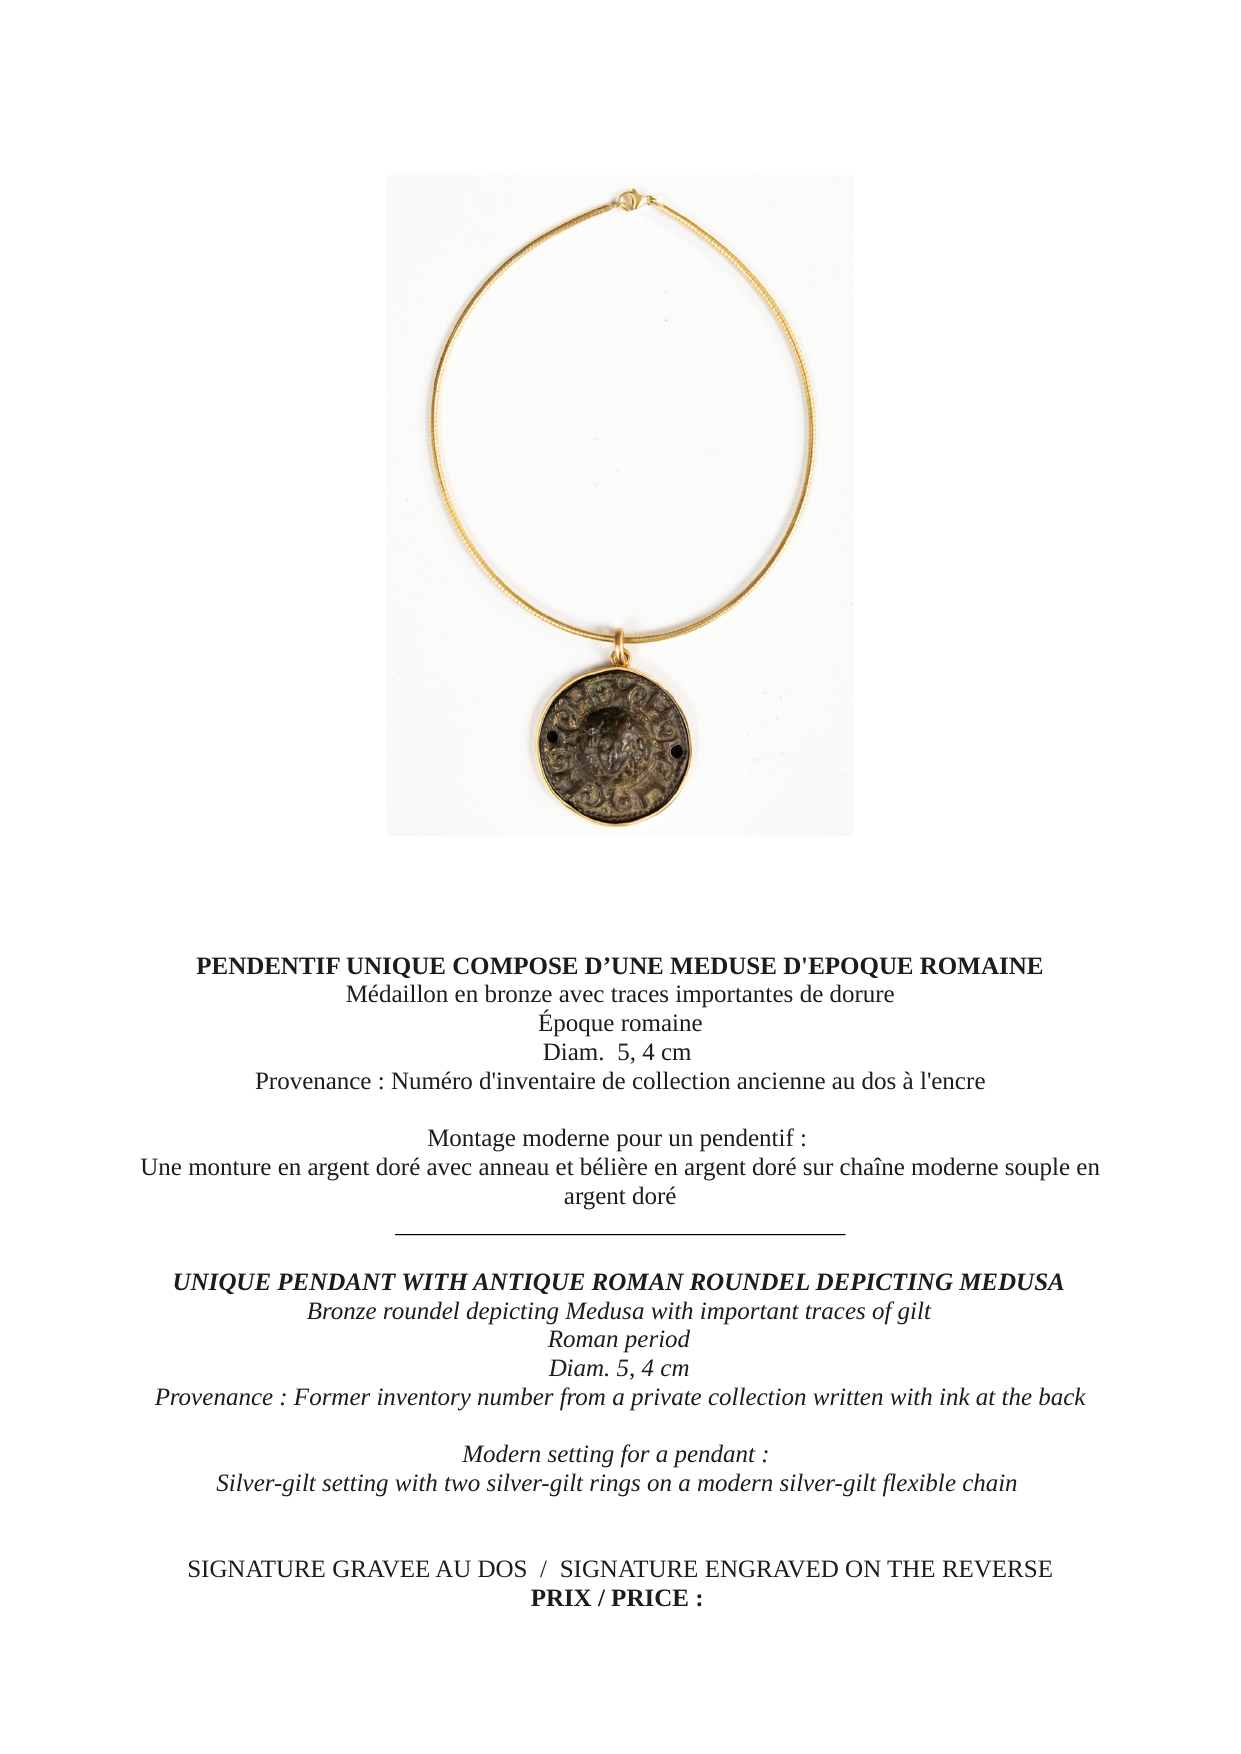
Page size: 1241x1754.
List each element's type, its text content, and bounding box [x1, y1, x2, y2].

text PENDENTIF UNIQUE COMPOSE D’UNE MEDUSE D'EPOQUE ROMAINE Médaillon en bronze avec traces importantes de dorure Époque romaine Diam. 5, 4 cm Provenance : Numéro d'inventaire de collection ancienne au dos à l'encre Montage moderne pour un pendentif : Une monture en argent doré avec anneau et bélière en argent doré sur chaîne moderne souple en argent doré ____________________________________ [118, 951, 1122, 1238]
text SIGNATURE GRAVEE AU DOS / SIGNATURE ENGRAVED ON THE REVERSE [118, 1526, 1122, 1583]
text PRIX / PRICE : [118, 1583, 1122, 1612]
picture [386, 175, 854, 836]
text UNIQUE PENDANT WITH ANTIQUE ROMAN ROUNDEL DEPICTING MEDUSA Bronze roundel depicting Medusa with important traces of gilt Roman period Diam. 5, 4 cm Provenance : Former inventory number from a private collection written with ink at the back Modern setting for a pendant : Silver-gilt setting with two silver-gilt rings on a modern silver-gilt flexible chain [118, 1267, 1122, 1497]
